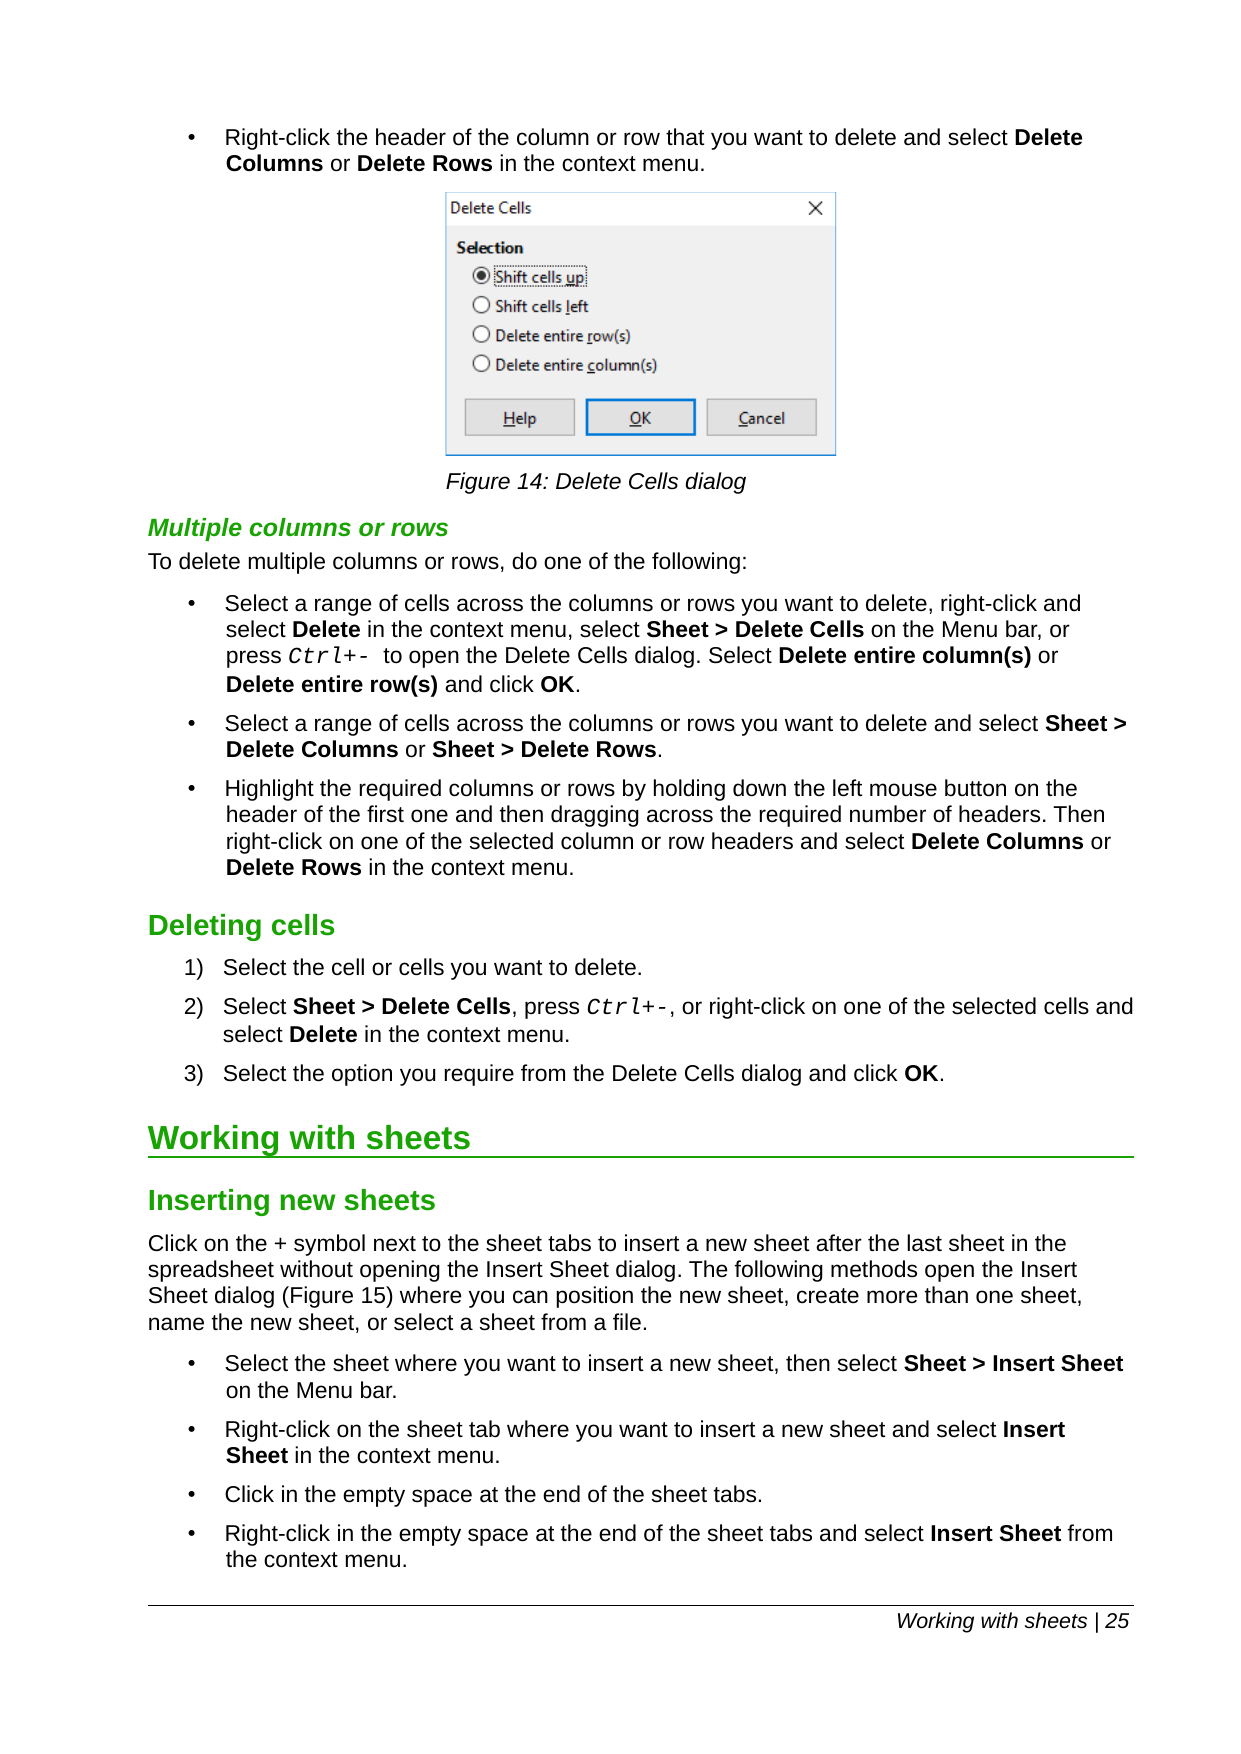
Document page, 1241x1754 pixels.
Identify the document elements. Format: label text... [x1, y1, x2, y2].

list Right-click on the sheet tab where you want to insert a new sheet and select Insert Sheet in the context menu. [185, 1413, 1134, 1468]
list To delete multiple columns or rows, do one of the following: [148, 548, 1134, 574]
list Right-click in the empty space at the end of the sheet tabs and select Insert Sheet from the context menu. [185, 1517, 1134, 1575]
list Select the option you require from the Delete Cells dialog and click OK. [204, 1060, 1134, 1087]
subtitle Inserting new sheets [148, 1183, 1134, 1217]
list Select a range of cells across the columns or rows you want to delete and select Sheet > Delete Columns or Sheet > Delete Rows. [185, 707, 1134, 762]
list Select Sheet > Delete Cells, press Ctrl+-, or right-click on one of the selected cells and select Delete in the context menu. [204, 993, 1134, 1048]
subtitle Working with sheets [148, 1118, 1134, 1156]
subtitle Deleting cells [148, 908, 1134, 942]
text Figure 14: Delete Cells dialog [446, 468, 836, 494]
picture [445, 192, 837, 456]
text Click on the + symbol next to the sheet tabs to insert a new sheet after the last sheet in the spreadsheet without opening the Insert Sheet dialog. The following methods open the Insert Sheet dialog (Figure 15) where you can position the new sheet, create more than one sheet, name the new sheet, or select a sheet from a file. [148, 1229, 1134, 1335]
list Right-click the header of the column or row that you want to delete and select Delete Columns or Delete Rows in the context menu. [185, 121, 1134, 179]
list Select the cell or cells you want to delete. [204, 954, 1134, 981]
list Select a range of cells across the columns or rows you want to delete, right-click and select Delete in the context menu, select Sheet > Delete Cells on the Menu bar, or press Ctrl+- to open the Delete Cells dialog. Select Delete entire column(s) or Delete entire row(s) and click OK. [185, 587, 1134, 697]
list Select the sheet where you want to insert a new sheet, then select Sheet > Insert Sheet on the Menu bar. [185, 1347, 1134, 1403]
subtitle Multiple columns or rows [148, 513, 1134, 542]
list Click in the empty space at the end of the sheet tabs. [185, 1478, 1134, 1507]
list Highlight the required columns or rows by holding down the left mouse button on the header of the first one and then dragging across the required number of headers. Then right-click on one of the selected column or row headers and select Delete Columns or Delete Rows in the context menu. [185, 772, 1134, 883]
